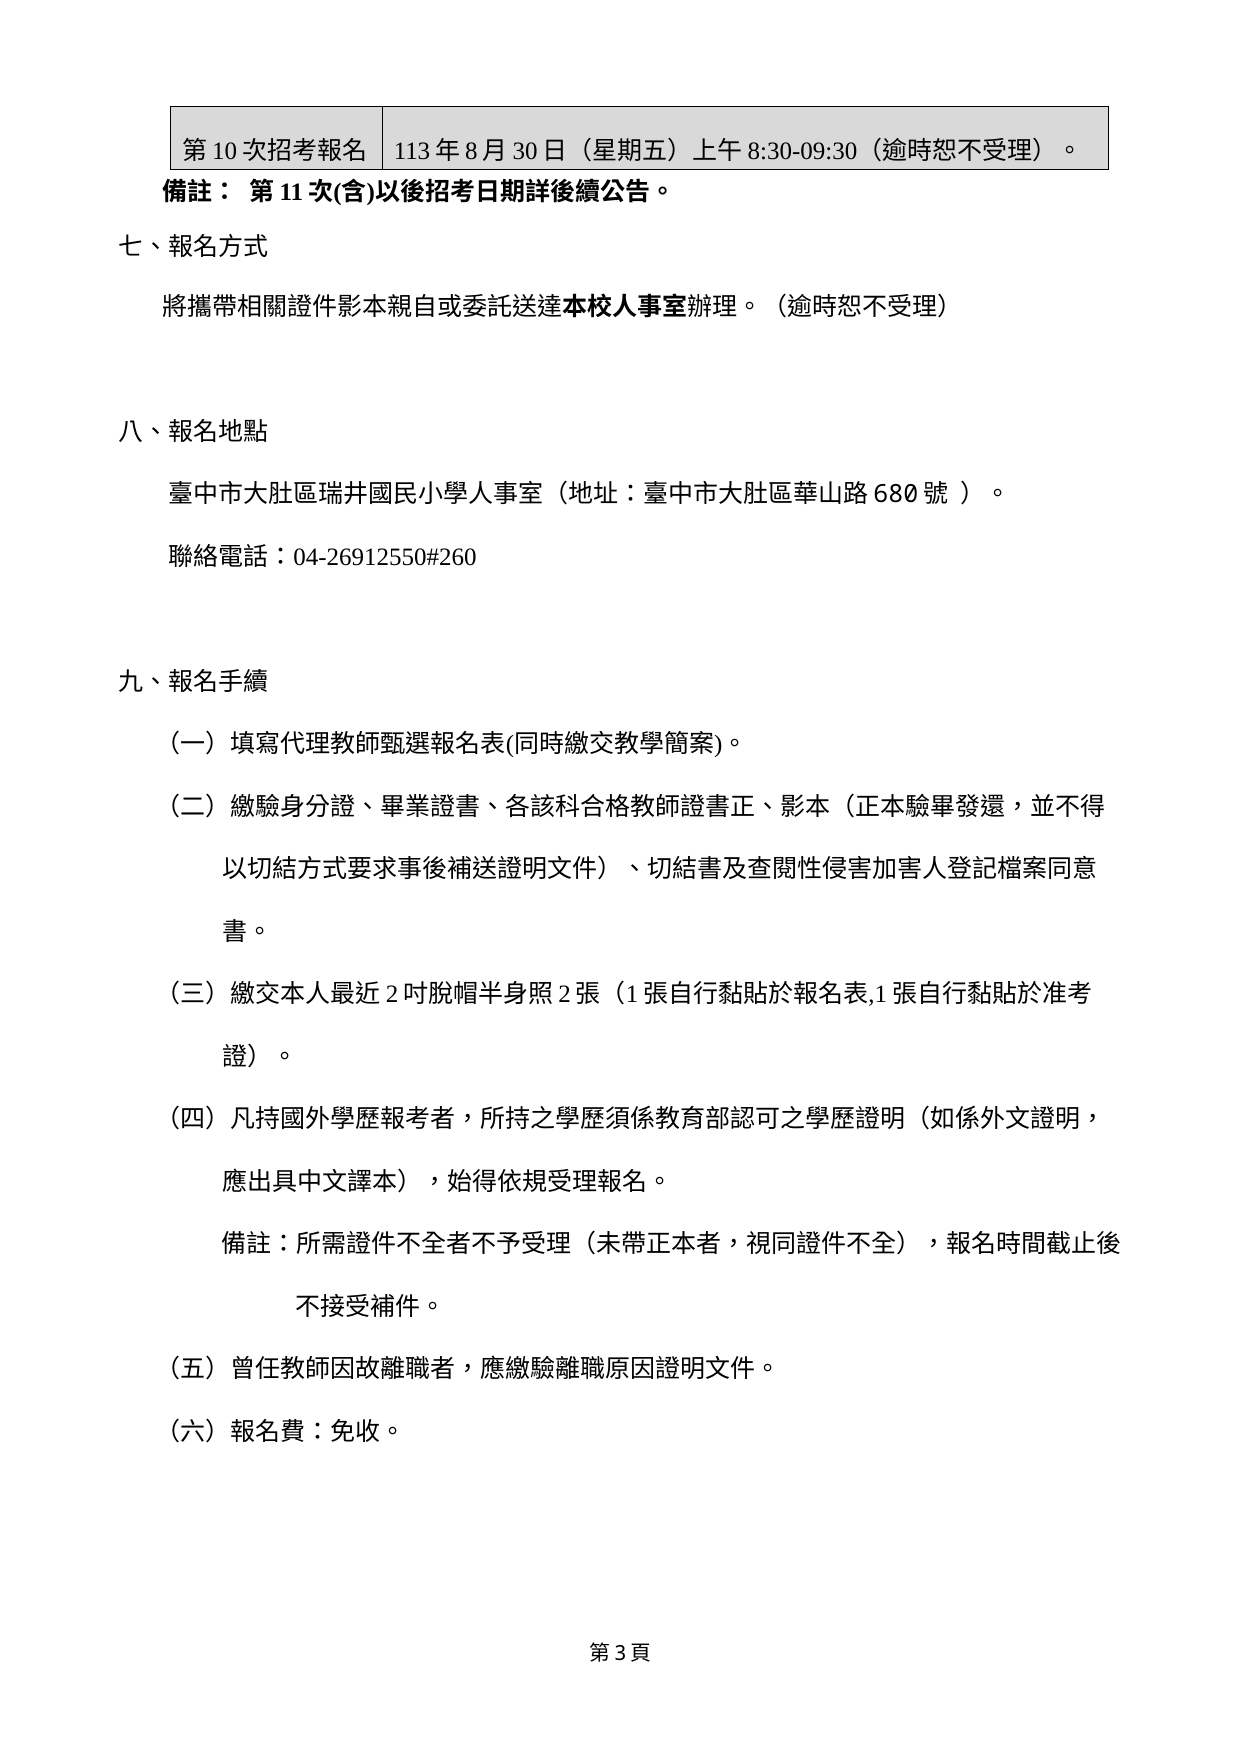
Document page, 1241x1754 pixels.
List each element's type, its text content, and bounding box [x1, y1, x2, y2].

text 八、報名地點 臺中市大肚區瑞井國民小學人事室（地址：臺中市大肚區華山路680號 ）。 [118, 387, 1122, 512]
text 備註： 第11次(含)以後招考日期詳後續公告。 [118, 170, 1122, 208]
text （六）報名費：免收。 [156, 1387, 1122, 1450]
text 備註：所需證件不全者不予受理（未帶正本者，視同證件不全），報名時間截止後不接受補件。 [221, 1200, 1122, 1325]
text （五）曾任教師因故離職者，應繳驗離職原因證明文件。 [156, 1325, 1122, 1387]
text （二）繳驗身分證、畢業證書、各該科合格教師證書正、影本（正本驗畢發還，並不得以切結方式要求事後補送證明文件）、切結書及查閱性侵害加害人登記檔案同意書。 [156, 762, 1122, 950]
text （三）繳交本人最近2吋脫帽半身照2張（1張自行黏貼於報名表,1張自行黏貼於准考證）。 [156, 950, 1122, 1075]
text （一）填寫代理教師甄選報名表(同時繳交教學簡案)。 [156, 700, 1122, 762]
table_cell 113年8月30日（星期五）上午8:30-09:30（逾時恕不受理）。 [383, 107, 1108, 169]
text （四）凡持國外學歷報考者，所持之學歷須係教育部認可之學歷證明（如係外文證明，應出具中文譯本），始得依規受理報名。 [156, 1075, 1122, 1200]
table_cell 第10次招考報名 [171, 107, 382, 169]
text 聯絡電話：04-26912550#260 [168, 512, 1122, 575]
text 九、報名手續 [118, 637, 1122, 700]
text 七、報名方式 [118, 225, 1122, 262]
text 將攜帶相關證件影本親自或委託送達本校人事室辦理。（逾時恕不受理） [162, 262, 1122, 325]
